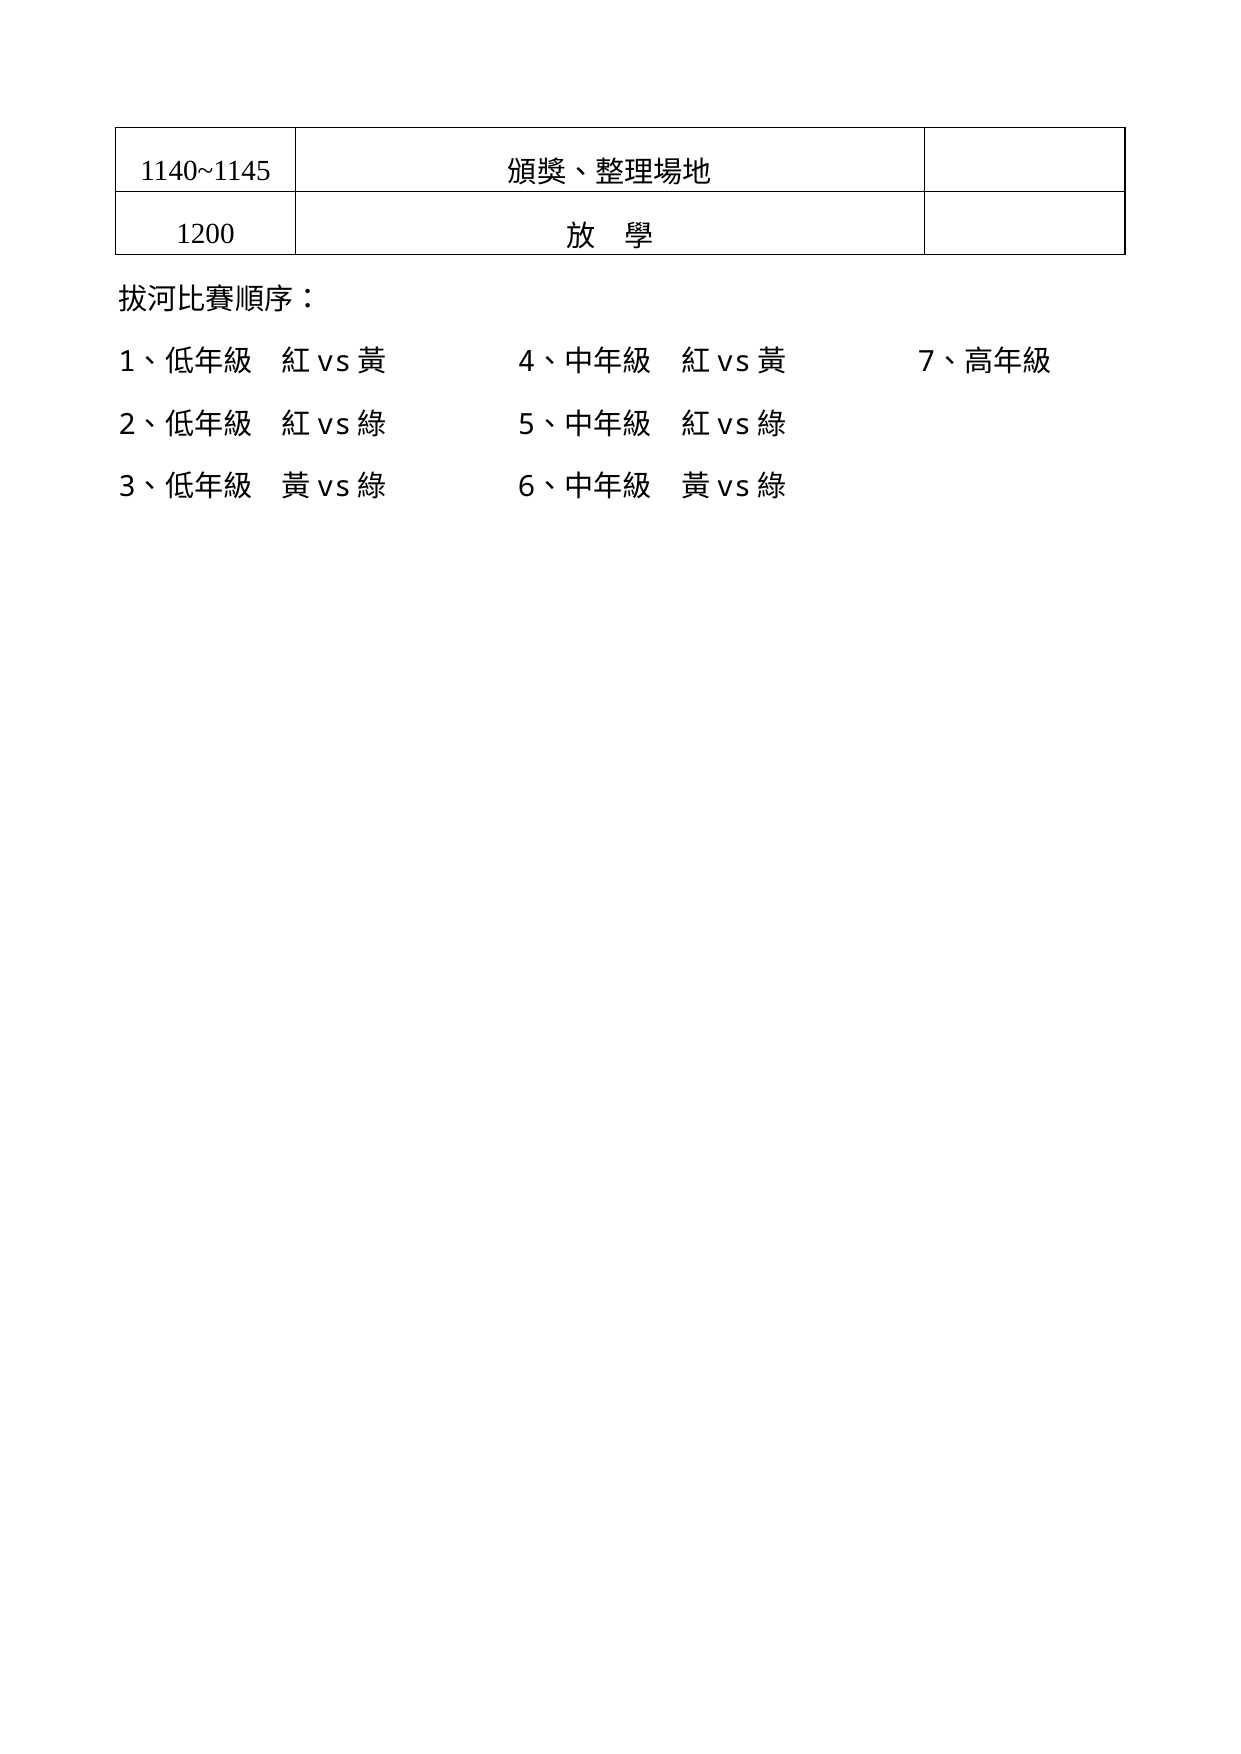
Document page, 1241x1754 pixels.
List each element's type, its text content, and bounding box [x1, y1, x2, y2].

table_cell [925, 192, 1124, 254]
table_cell 頒獎、整理場地 [296, 128, 924, 191]
table_cell 放 學 [296, 192, 924, 254]
table_cell 1200 [116, 192, 295, 254]
text 3、低年級 黃vs綠 6、中年級 黃vs綠 [118, 443, 1122, 505]
table_cell 1140~1145 [116, 128, 295, 191]
table_cell [925, 128, 1124, 191]
text 2、低年級 紅vs綠 5、中年級 紅vs綠 [118, 380, 1122, 443]
text 拔河比賽順序： [118, 255, 1122, 318]
text 1、低年級 紅vs黃 4、中年級 紅vs黃 7、高年級 [118, 318, 1122, 380]
